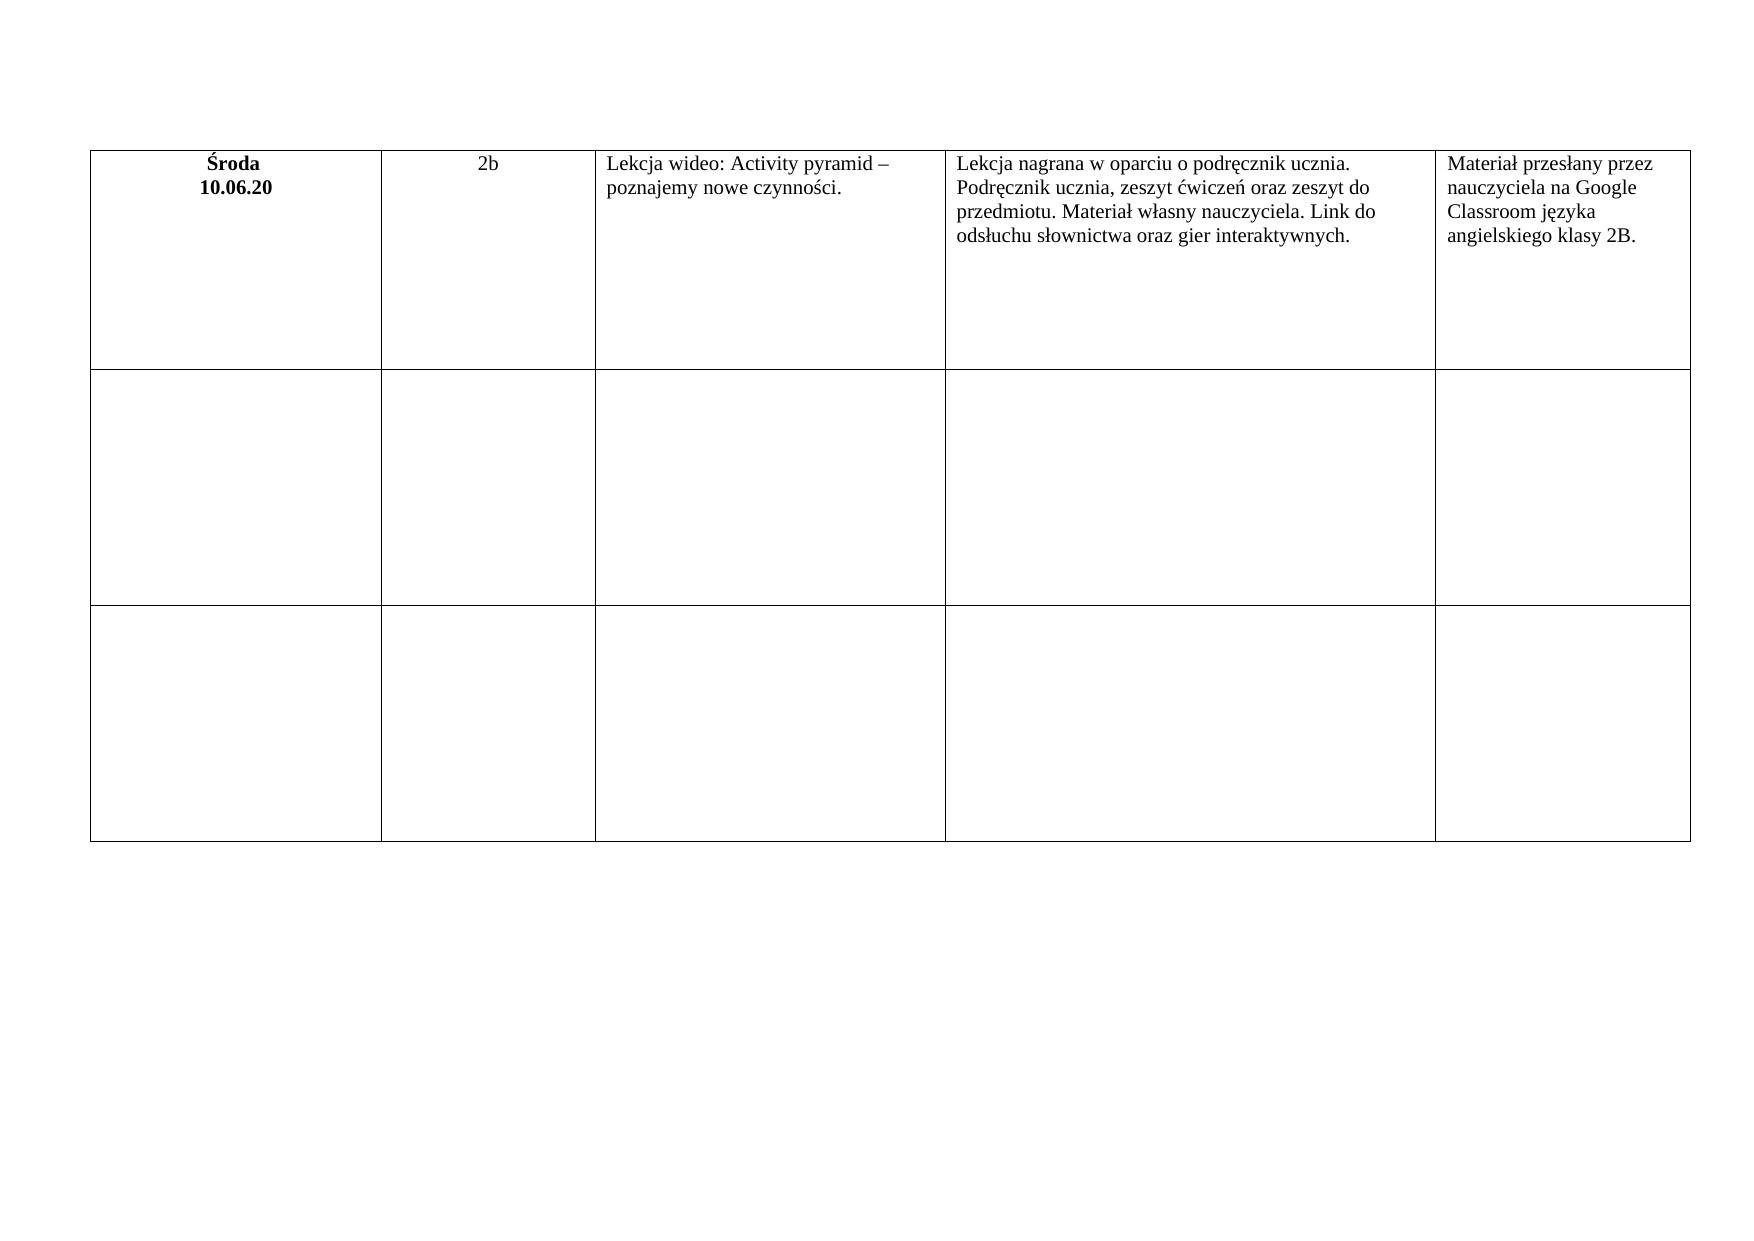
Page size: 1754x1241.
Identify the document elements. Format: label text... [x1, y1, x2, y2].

table_cell [946, 370, 1435, 605]
table_cell Lekcja nagrana w oparciu o podręcznik ucznia. Podręcznik ucznia, zeszyt ćwiczeń oraz zeszyt do przedmiotu. Materiał własny nauczyciela. Link do odsłuchu słownictwa oraz gier interaktywnych. [946, 151, 1435, 369]
table_cell Środa 10.06.20 [91, 151, 381, 369]
table_cell Materiał przesłany przez nauczyciela na Google Classroom języka angielskiego klasy 2B. [1436, 151, 1690, 369]
table_cell [382, 370, 595, 605]
table_cell [91, 606, 381, 841]
table_cell [1436, 370, 1690, 605]
table_cell 2b [382, 151, 595, 369]
table_cell [596, 370, 945, 605]
table_cell Lekcja wideo: Activity pyramid – poznajemy nowe czynności. [596, 151, 945, 369]
table_cell [1436, 606, 1690, 841]
table_cell [382, 606, 595, 841]
table_cell [946, 606, 1435, 841]
table_cell [91, 370, 381, 605]
table_cell [596, 606, 945, 841]
